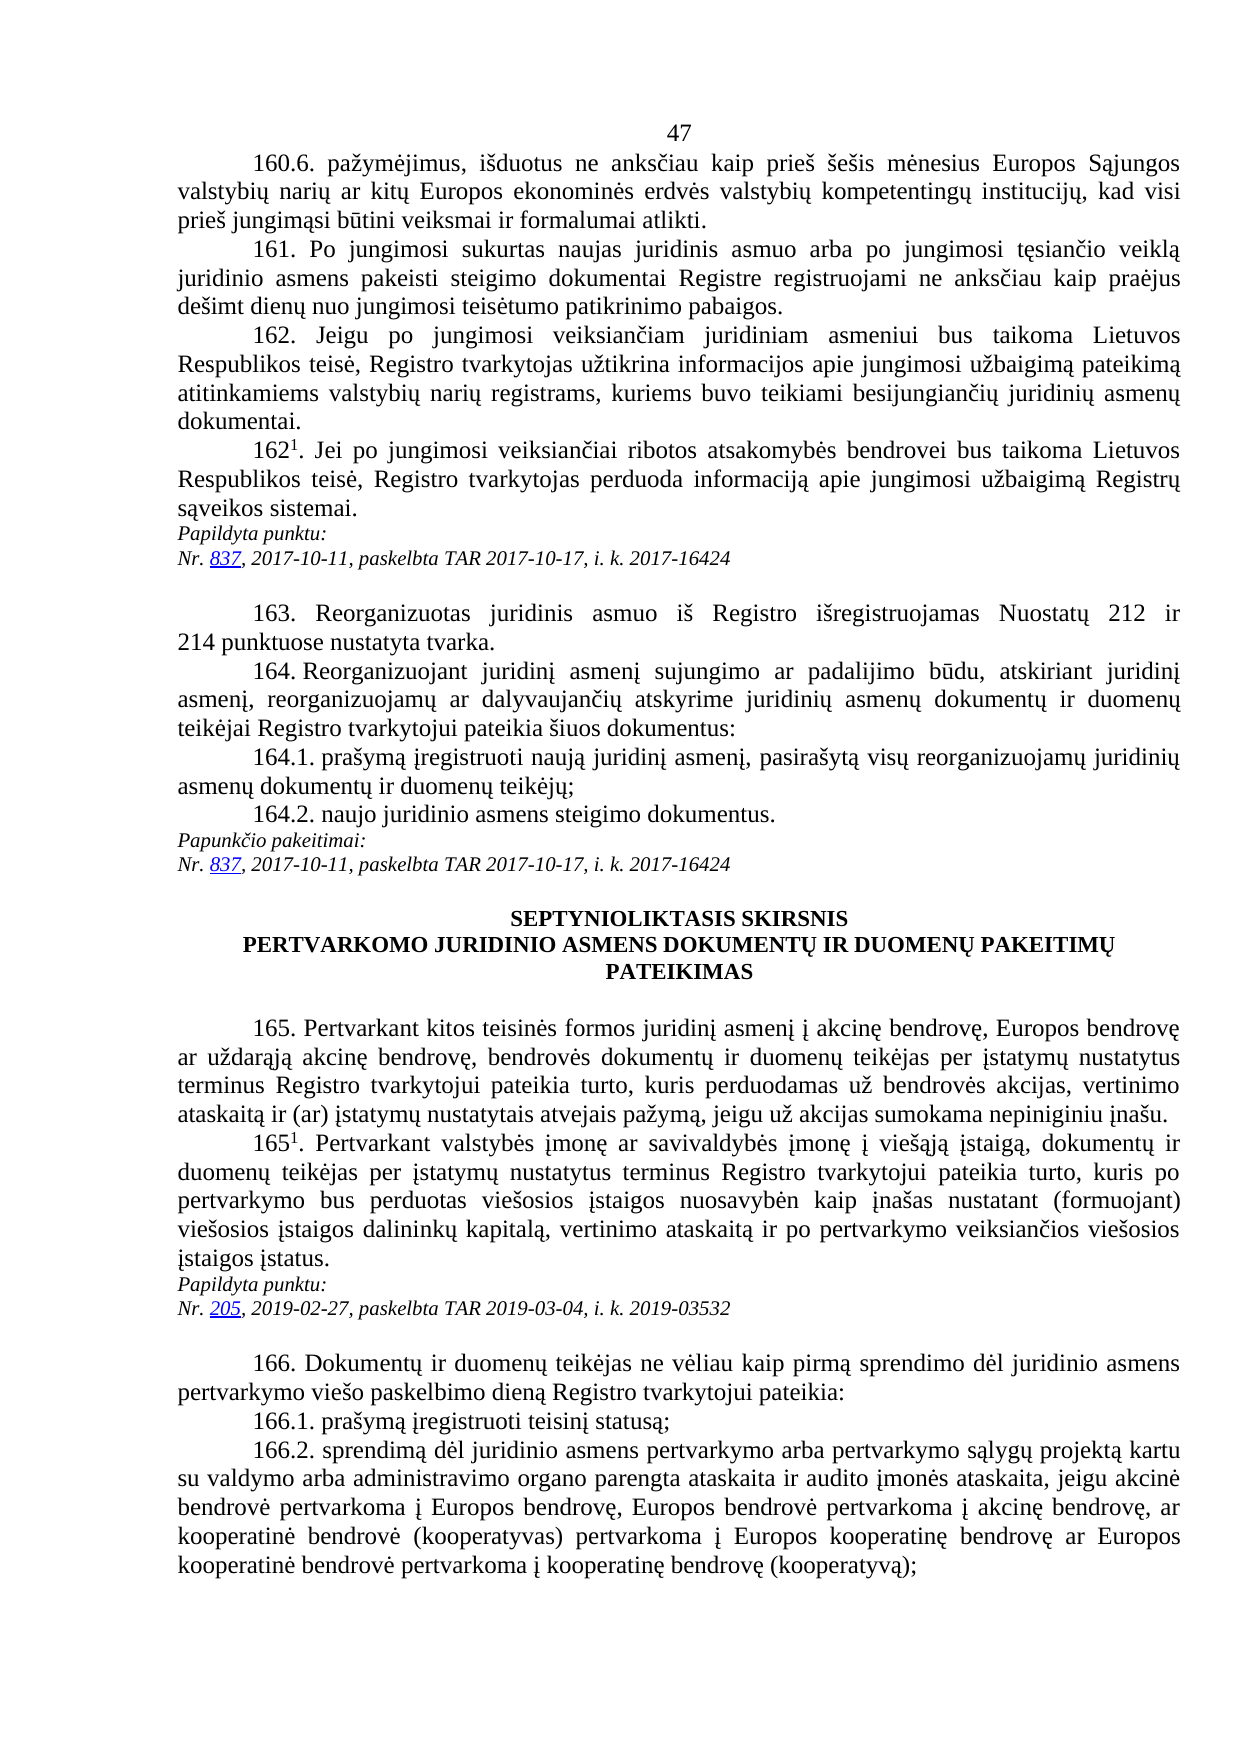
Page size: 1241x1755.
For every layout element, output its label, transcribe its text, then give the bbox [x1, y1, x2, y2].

text 166.2. sprendimą dėl juridinio asmens pertvarkymo arba pertvarkymo sąlygų projektą kartu su valdymo arba administravimo organo parengta ataskaita ir audito įmonės ataskaita, jeigu akcinė bendrovė pertvarkoma į Europos bendrovę, Europos bendrovė pertvarkoma į akcinę bendrovę, ar kooperatinė bendrovė (kooperatyvas) pertvarkoma į Europos kooperatinę bendrovę ar Europos kooperatinė bendrovė pertvarkoma į kooperatinę bendrovę (kooperatyvą); [177, 1435, 1181, 1578]
text 1621. Jei po jungimosi veiksiančiai ribotos atsakomybės bendrovei bus taikoma Lietuvos Respublikos teisė, Registro tvarkytojas perduoda informaciją apie jungimosi užbaigimą Registrų sąveikos sistemai. [177, 435, 1181, 521]
text 162. Jeigu po jungimosi veiksiančiam juridiniam asmeniui bus taikoma Lietuvos Respublikos teisė, Registro tvarkytojas užtikrina informacijos apie jungimosi užbaigimą pateikimą atitinkamiems valstybių narių registrams, kuriems buvo teikiami besijungiančių juridinių asmenų dokumentai. [177, 320, 1181, 435]
text 166. Dokumentų ir duomenų teikėjas ne vėliau kaip pirmą sprendimo dėl juridinio asmens pertvarkymo viešo paskelbimo dieną Registro tvarkytojui pateikia: [177, 1348, 1181, 1406]
text PERTVARKOMO JURIDINIO ASMENS DOKUMENTŲ IR DUOMENŲ PAKEITIMŲ PATEIKIMAS [177, 931, 1181, 984]
text 164. Reorganizuojant juridinį asmenį sujungimo ar padalijimo būdu, atskiriant juridinį asmenį, reorganizuojamų ar dalyvaujančių atskyrime juridinių asmenų dokumentų ir duomenų teikėjai Registro tvarkytojui pateikia šiuos dokumentus: [177, 656, 1181, 742]
text SEPTYNIOLIKTASIS SKIRSNIS [177, 905, 1181, 931]
text 166.1. prašymą įregistruoti teisinį statusą; [177, 1406, 1181, 1435]
text 165. Pertvarkant kitos teisinės formos juridinį asmenį į akcinę bendrovę, Europos bendrovę ar uždarąją akcinę bendrovę, bendrovės dokumentų ir duomenų teikėjas per įstatymų nustatytus terminus Registro tvarkytojui pateikia turto, kuris perduodamas už bendrovės akcijas, vertinimo ataskaitą ir (ar) įstatymų nustatytais atvejais pažymą, jeigu už akcijas sumokama nepiniginiu įnašu. [177, 1013, 1181, 1128]
text 164.1. prašymą įregistruoti naują juridinį asmenį, pasirašytą visų reorganizuojamų juridinių asmenų dokumentų ir duomenų teikėjų; [177, 742, 1181, 799]
text 161. Po jungimosi sukurtas naujas juridinis asmuo arba po jungimosi tęsiančio veiklą juridinio asmens pakeisti steigimo dokumentai Registre registruojami ne anksčiau kaip praėjus dešimt dienų nuo jungimosi teisėtumo patikrinimo pabaigos. [177, 234, 1181, 320]
text 164.2. naujo juridinio asmens steigimo dokumentus. [177, 799, 1181, 828]
text Nr. 205, 2019-02-27, paskelbta TAR 2019-03-04, i. k. 2019-03532 [177, 1296, 1181, 1320]
text Papildyta punktu: [177, 1272, 1181, 1296]
text 160.6. pažymėjimus, išduotus ne anksčiau kaip prieš šešis mėnesius Europos Sąjungos valstybių narių ar kitų Europos ekonominės erdvės valstybių kompetentingų institucijų, kad visi prieš jungimąsi būtini veiksmai ir formalumai atlikti. [177, 148, 1181, 234]
text Nr. 837, 2017-10-11, paskelbta TAR 2017-10-17, i. k. 2017-16424 [177, 852, 1181, 876]
text Papunkčio pakeitimai: [177, 828, 1181, 852]
text Papildyta punktu: [177, 521, 1181, 545]
text Nr. 837, 2017-10-11, paskelbta TAR 2017-10-17, i. k. 2017-16424 [177, 545, 1181, 569]
text 163. Reorganizuotas juridinis asmuo iš Registro išregistruojamas Nuostatų 212 ir 214 punktuose nustatyta tvarka. [177, 598, 1181, 656]
text 1651. Pertvarkant valstybės įmonę ar savivaldybės įmonę į viešąją įstaigą, dokumentų ir duomenų teikėjas per įstatymų nustatytus terminus Registro tvarkytojui pateikia turto, kuris po pertvarkymo bus perduotas viešosios įstaigos nuosavybėn kaip įnašas nustatant (formuojant) viešosios įstaigos dalininkų kapitalą, vertinimo ataskaitą ir po pertvarkymo veiksiančios viešosios įstaigos įstatus. [177, 1128, 1181, 1272]
